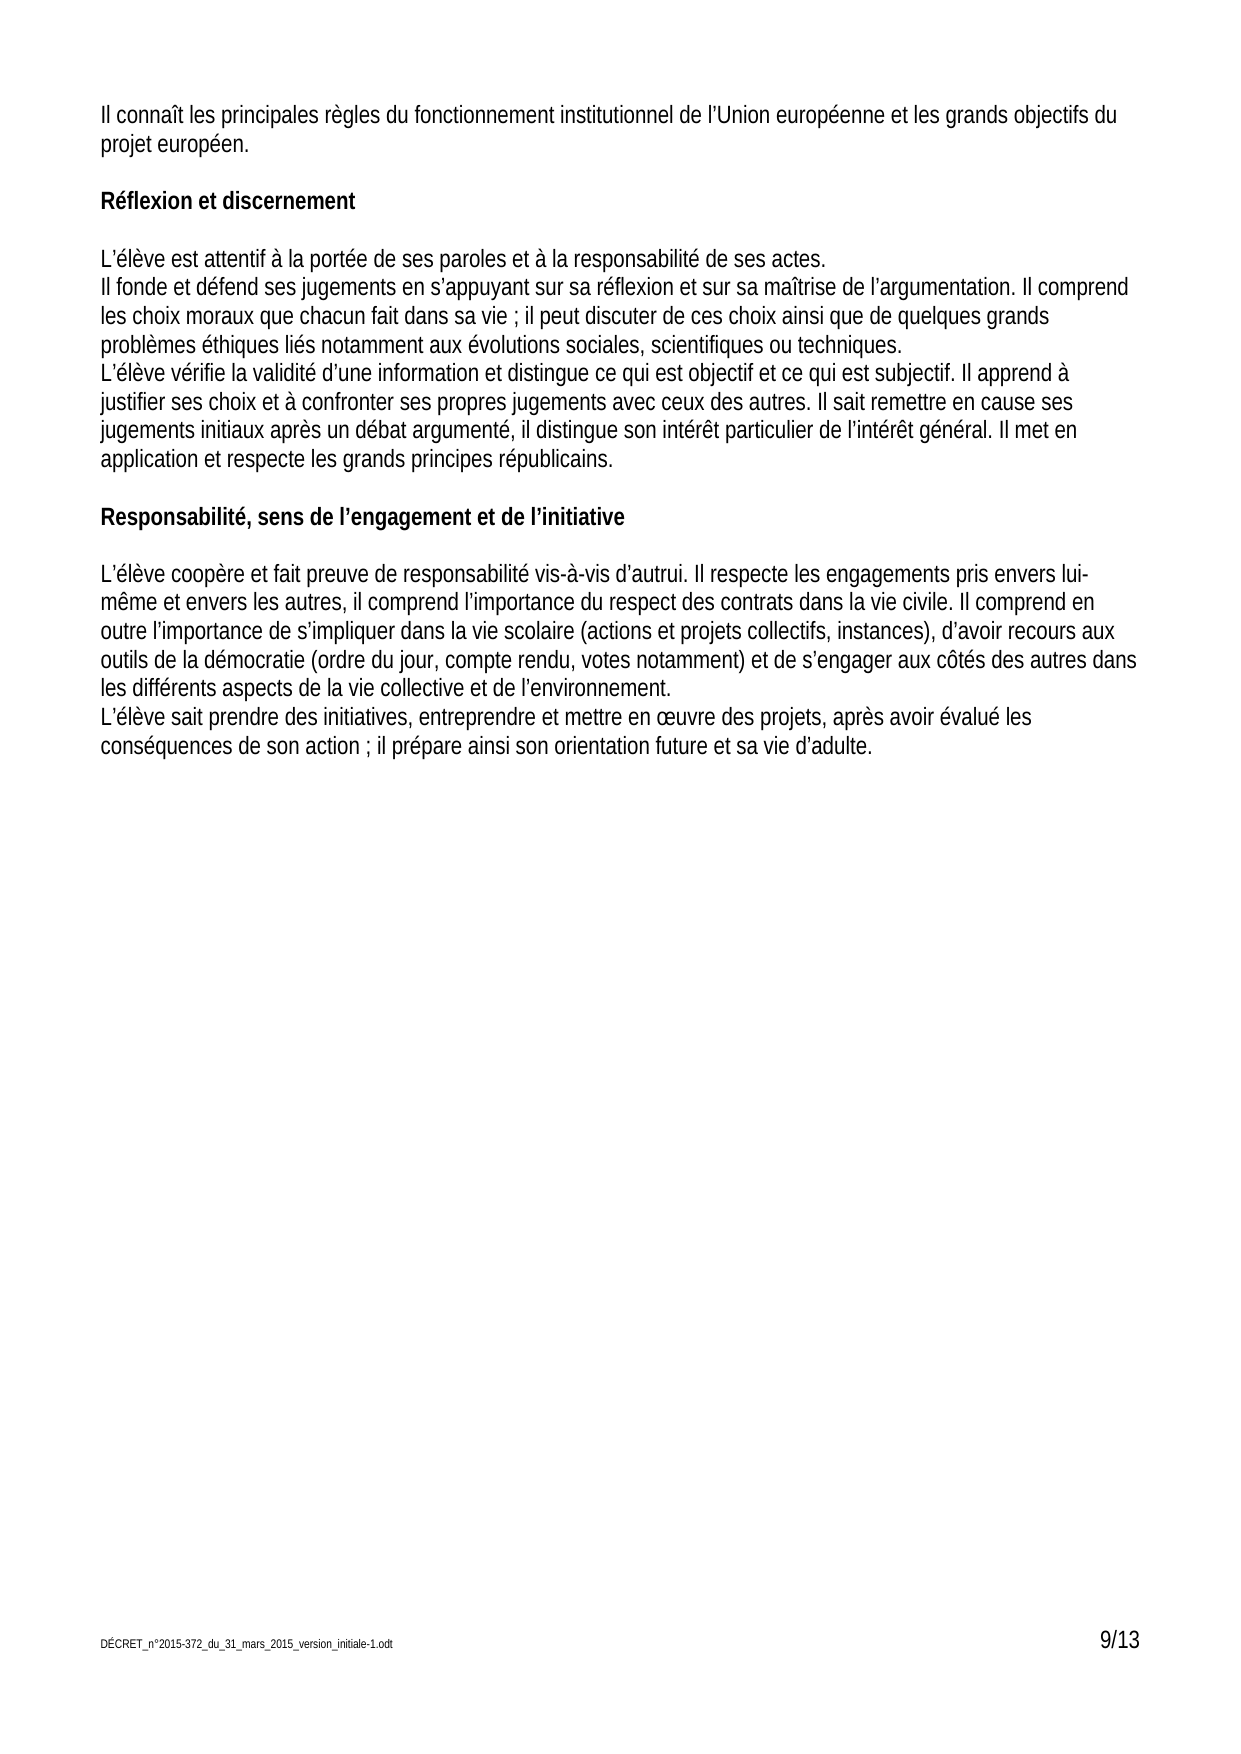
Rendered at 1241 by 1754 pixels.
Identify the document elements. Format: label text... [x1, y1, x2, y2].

text L’élève vérifie la validité d’une information et distingue ce qui est objectif et ce qui est subjectif. Il apprend à justifier ses choix et à confronter ses propres jugements avec ceux des autres. Il sait remettre en cause ses jugements initiaux après un débat argumenté, il distingue son intérêt particulier de l’intérêt général. Il met en application et respecte les grands principes républicains. [100, 358, 1140, 473]
text L’élève coopère et fait preuve de responsabilité vis-à-vis d’autrui. Il respecte les engagements pris envers lui-même et envers les autres, il comprend l’importance du respect des contrats dans la vie civile. Il comprend en outre l’importance de s’impliquer dans la vie scolaire (actions et projets collectifs, instances), d’avoir recours aux outils de la démocratie (ordre du jour, compte rendu, votes notamment) et de s’engager aux côtés des autres dans les différents aspects de la vie collective et de l’environnement. [100, 559, 1140, 702]
text Il fonde et défend ses jugements en s’appuyant sur sa réflexion et sur sa maîtrise de l’argumentation. Il comprend les choix moraux que chacun fait dans sa vie ; il peut discuter de ces choix ainsi que de quelques grands problèmes éthiques liés notamment aux évolutions sociales, scientifiques ou techniques. [100, 272, 1140, 358]
text L’élève est attentif à la portée de ses paroles et à la responsabilité de ses actes. [100, 244, 1140, 272]
text L’élève sait prendre des initiatives, entreprendre et mettre en œuvre des projets, après avoir évalué les conséquences de son action ; il prépare ainsi son orientation future et sa vie d’adulte. [100, 702, 1140, 759]
text Réflexion et discernement [100, 186, 1140, 215]
text Il connaît les principales règles du fonctionnement institutionnel de l’Union européenne et les grands objectifs du projet européen. [100, 100, 1140, 158]
text Responsabilité, sens de l’engagement et de l’initiative [100, 501, 1140, 530]
